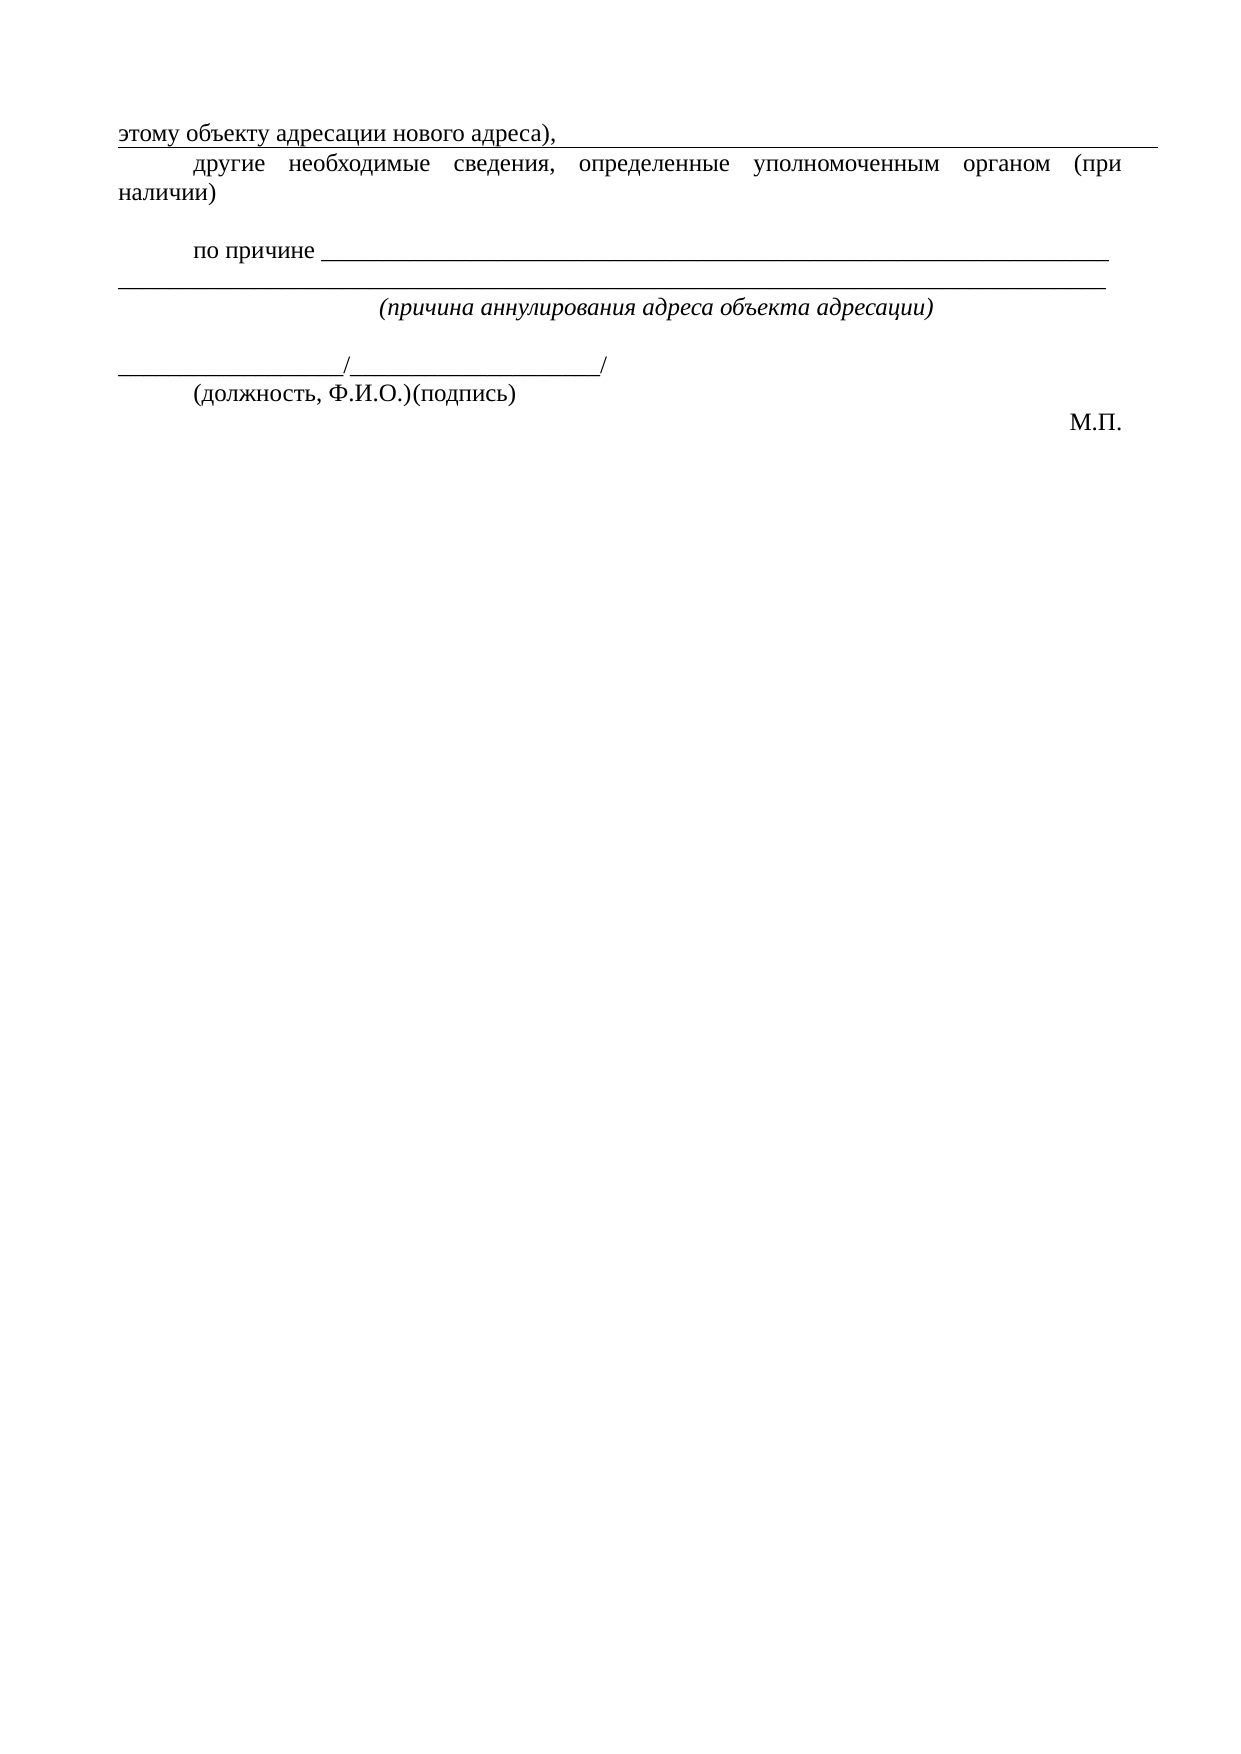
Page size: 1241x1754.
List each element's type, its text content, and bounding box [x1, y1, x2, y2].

text другие необходимые сведения, определенные уполномоченным органом (при наличии) [118, 148, 1122, 206]
text по причине _______________________________________________________________ [118, 235, 1122, 263]
text __________________/____________________/ [118, 350, 1122, 378]
text (должность, Ф.И.О.) (подпись) [118, 378, 1122, 407]
text этому объекту адресации нового адреса), [118, 118, 1122, 147]
text (причина аннулирования адреса объекта адресации) [118, 292, 1122, 321]
text М.П. [118, 407, 1122, 436]
text _______________________________________________________________________________ [118, 263, 1122, 292]
